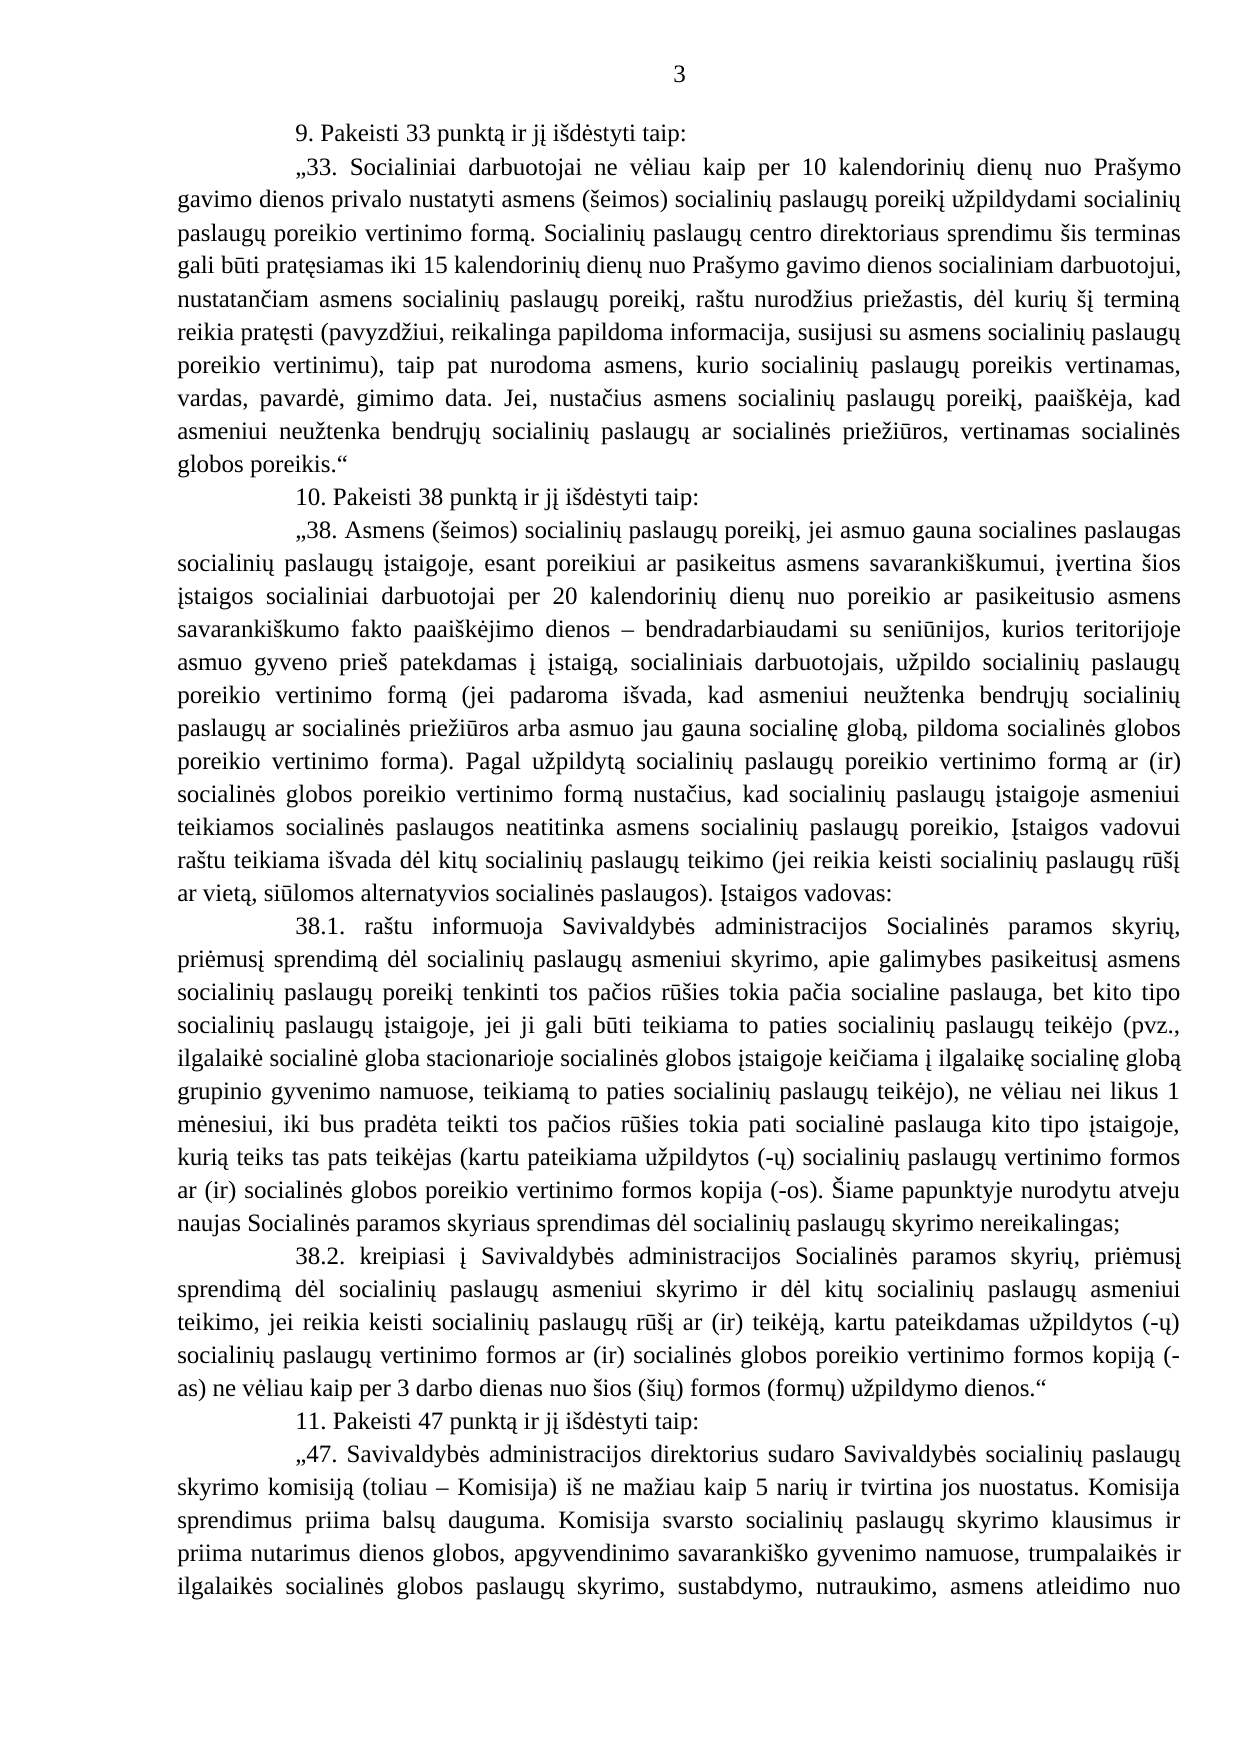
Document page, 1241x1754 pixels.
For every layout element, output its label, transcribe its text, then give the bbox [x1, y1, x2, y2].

text 9. Pakeisti 33 punktą ir jį išdėstyti taip: [177, 118, 1182, 147]
text 10. Pakeisti 38 punktą ir jį išdėstyti taip: [177, 482, 1182, 511]
text „33. Socialiniai darbuotojai ne vėliau kaip per 10 kalendorinių dienų nuo Prašymo gavimo dienos privalo nustatyti asmens (šeimos) socialinių paslaugų poreikį užpildydami socialinių paslaugų poreikio vertinimo formą. Socialinių paslaugų centro direktoriaus sprendimu šis terminas gali būti pratęsiamas iki 15 kalendorinių dienų nuo Prašymo gavimo dienos socialiniam darbuotojui, nustatančiam asmens socialinių paslaugų poreikį, raštu nurodžius priežastis, dėl kurių šį terminą reikia pratęsti (pavyzdžiui, reikalinga papildoma informacija, susijusi su asmens socialinių paslaugų poreikio vertinimu), taip pat nurodoma asmens, kurio socialinių paslaugų poreikis vertinamas, vardas, pavardė, gimimo data. Jei, nustačius asmens socialinių paslaugų poreikį, paaiškėja, kad asmeniui neužtenka bendrųjų socialinių paslaugų ar socialinės priežiūros, vertinamas socialinės globos poreikis.“ [177, 152, 1182, 477]
text 11. Pakeisti 47 punktą ir jį išdėstyti taip: [177, 1406, 1182, 1435]
text 38.1. raštu informuoja Savivaldybės administracijos Socialinės paramos skyrių, priėmusį sprendimą dėl socialinių paslaugų asmeniui skyrimo, apie galimybes pasikeitusį asmens socialinių paslaugų poreikį tenkinti tos pačios rūšies tokia pačia socialine paslauga, bet kito tipo socialinių paslaugų įstaigoje, jei ji gali būti teikiama to paties socialinių paslaugų teikėjo (pvz., ilgalaikė socialinė globa stacionarioje socialinės globos įstaigoje keičiama į ilgalaikę socialinę globą grupinio gyvenimo namuose, teikiamą to paties socialinių paslaugų teikėjo), ne vėliau nei likus 1 mėnesiui, iki bus pradėta teikti tos pačios rūšies tokia pati socialinė paslauga kito tipo įstaigoje, kurią teiks tas pats teikėjas (kartu pateikiama užpildytos (-ų) socialinių paslaugų vertinimo formos ar (ir) socialinės globos poreikio vertinimo formos kopija (-os). Šiame papunktyje nurodytu atveju naujas Socialinės paramos skyriaus sprendimas dėl socialinių paslaugų skyrimo nereikalingas; [177, 911, 1182, 1237]
text „38. Asmens (šeimos) socialinių paslaugų poreikį, jei asmuo gauna socialines paslaugas socialinių paslaugų įstaigoje, esant poreikiui ar pasikeitus asmens savarankiškumui, įvertina šios įstaigos socialiniai darbuotojai per 20 kalendorinių dienų nuo poreikio ar pasikeitusio asmens savarankiškumo fakto paaiškėjimo dienos – bendradarbiaudami su seniūnijos, kurios teritorijoje asmuo gyveno prieš patekdamas į įstaigą, socialiniais darbuotojais, užpildo socialinių paslaugų poreikio vertinimo formą (jei padaroma išvada, kad asmeniui neužtenka bendrųjų socialinių paslaugų ar socialinės priežiūros arba asmuo jau gauna socialinę globą, pildoma socialinės globos poreikio vertinimo forma). Pagal užpildytą socialinių paslaugų poreikio vertinimo formą ar (ir) socialinės globos poreikio vertinimo formą nustačius, kad socialinių paslaugų įstaigoje asmeniui teikiamos socialinės paslaugos neatitinka asmens socialinių paslaugų poreikio, Įstaigos vadovui raštu teikiama išvada dėl kitų socialinių paslaugų teikimo (jei reikia keisti socialinių paslaugų rūšį ar vietą, siūlomos alternatyvios socialinės paslaugos). Įstaigos vadovas: [177, 515, 1182, 907]
text 38.2. kreipiasi į Savivaldybės administracijos Socialinės paramos skyrių, priėmusį sprendimą dėl socialinių paslaugų asmeniui skyrimo ir dėl kitų socialinių paslaugų asmeniui teikimo, jei reikia keisti socialinių paslaugų rūšį ar (ir) teikėją, kartu pateikdamas užpildytos (-ų) socialinių paslaugų vertinimo formos ar (ir) socialinės globos poreikio vertinimo formos kopiją (-as) ne vėliau kaip per 3 darbo dienas nuo šios (šių) formos (formų) užpildymo dienos.“ [177, 1241, 1182, 1402]
text „47. Savivaldybės administracijos direktorius sudaro Savivaldybės socialinių paslaugų skyrimo komisiją (toliau – Komisija) iš ne mažiau kaip 5 narių ir tvirtina jos nuostatus. Komisija sprendimus priima balsų dauguma. Komisija svarsto socialinių paslaugų skyrimo klausimus ir priima nutarimus dienos globos, apgyvendinimo savarankiško gyvenimo namuose, trumpalaikės ir ilgalaikės socialinės globos paslaugų skyrimo, sustabdymo, nutraukimo, asmens atleidimo nuo [177, 1439, 1182, 1600]
